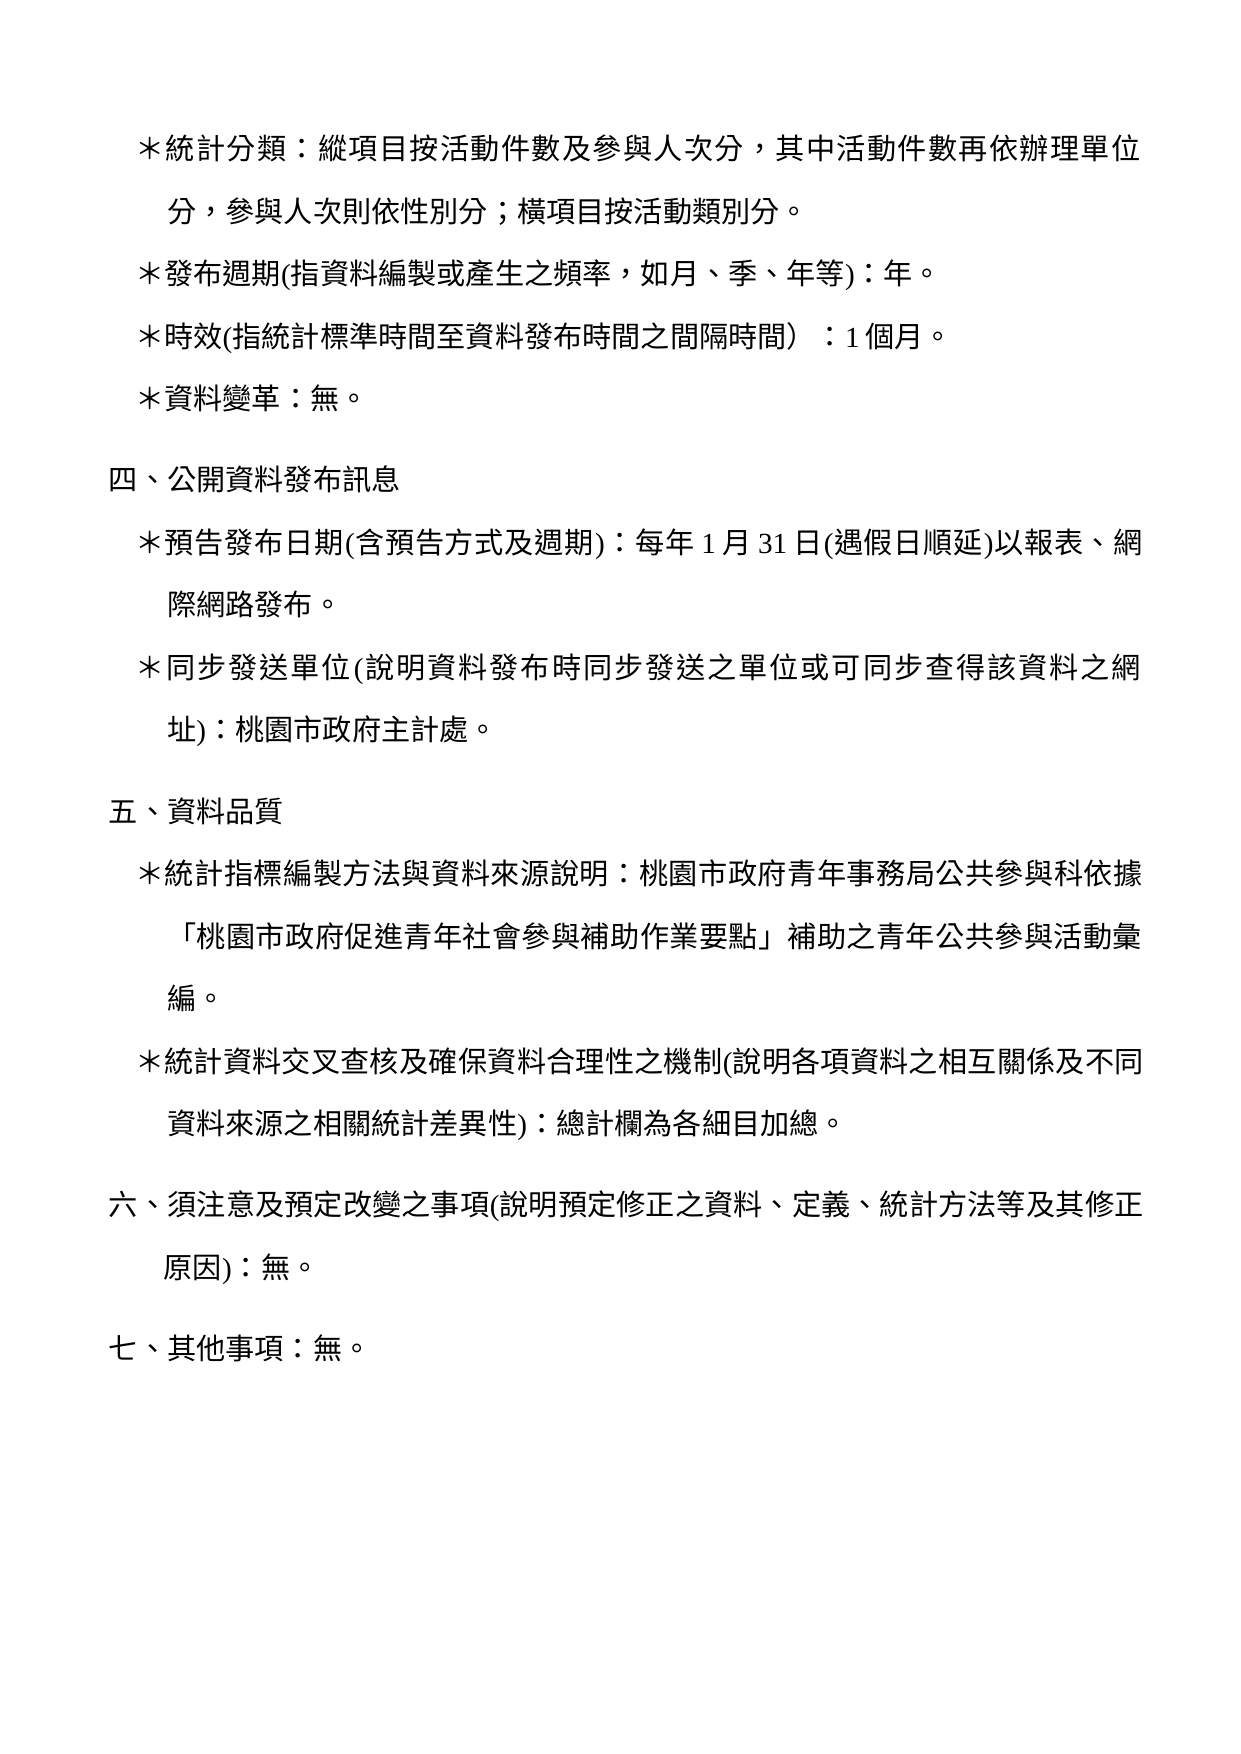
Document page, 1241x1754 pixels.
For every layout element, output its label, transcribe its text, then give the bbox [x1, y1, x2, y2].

table_header ＊統計分類：縱項目按活動件數及參與人次分，其中活動件數再依辦理單位分，參與人次則依性別分；橫項目按活動類別分。 ＊發布週期(指資料編製或產生之頻率，如月、季、年等)：年。 ＊時效(指統計標準時間至資料發布時間之間隔時間）：1個月。 ＊資料變革：無。 四、公開資料發布訊息 ＊預告發布日期(含預告方式及週期)：每年1月31日(遇假日順延)以報表、網際網路發布。 ＊同步發送單位(說明資料發布時同步發送之單位或可同步查得該資料之網址)：桃園市政府主計處。 五、資料品質 ＊統計指標編製方法與資料來源說明：桃園市政府青年事務局公共參與科依據「桃園市政府促進青年社會參與補助作業要點」補助之青年公共參與活動彙編。 ＊統計資料交叉查核及確保資料合理性之機制(說明各項資料之相互關係及不同資料來源之相關統計差異性)：總計欄為各細目加總。 六、須注意及預定改變之事項(說明預定修正之資料、定義、統計方法等及其修正原因)：無。 七、其他事項：無。 [98, 105, 1155, 1455]
